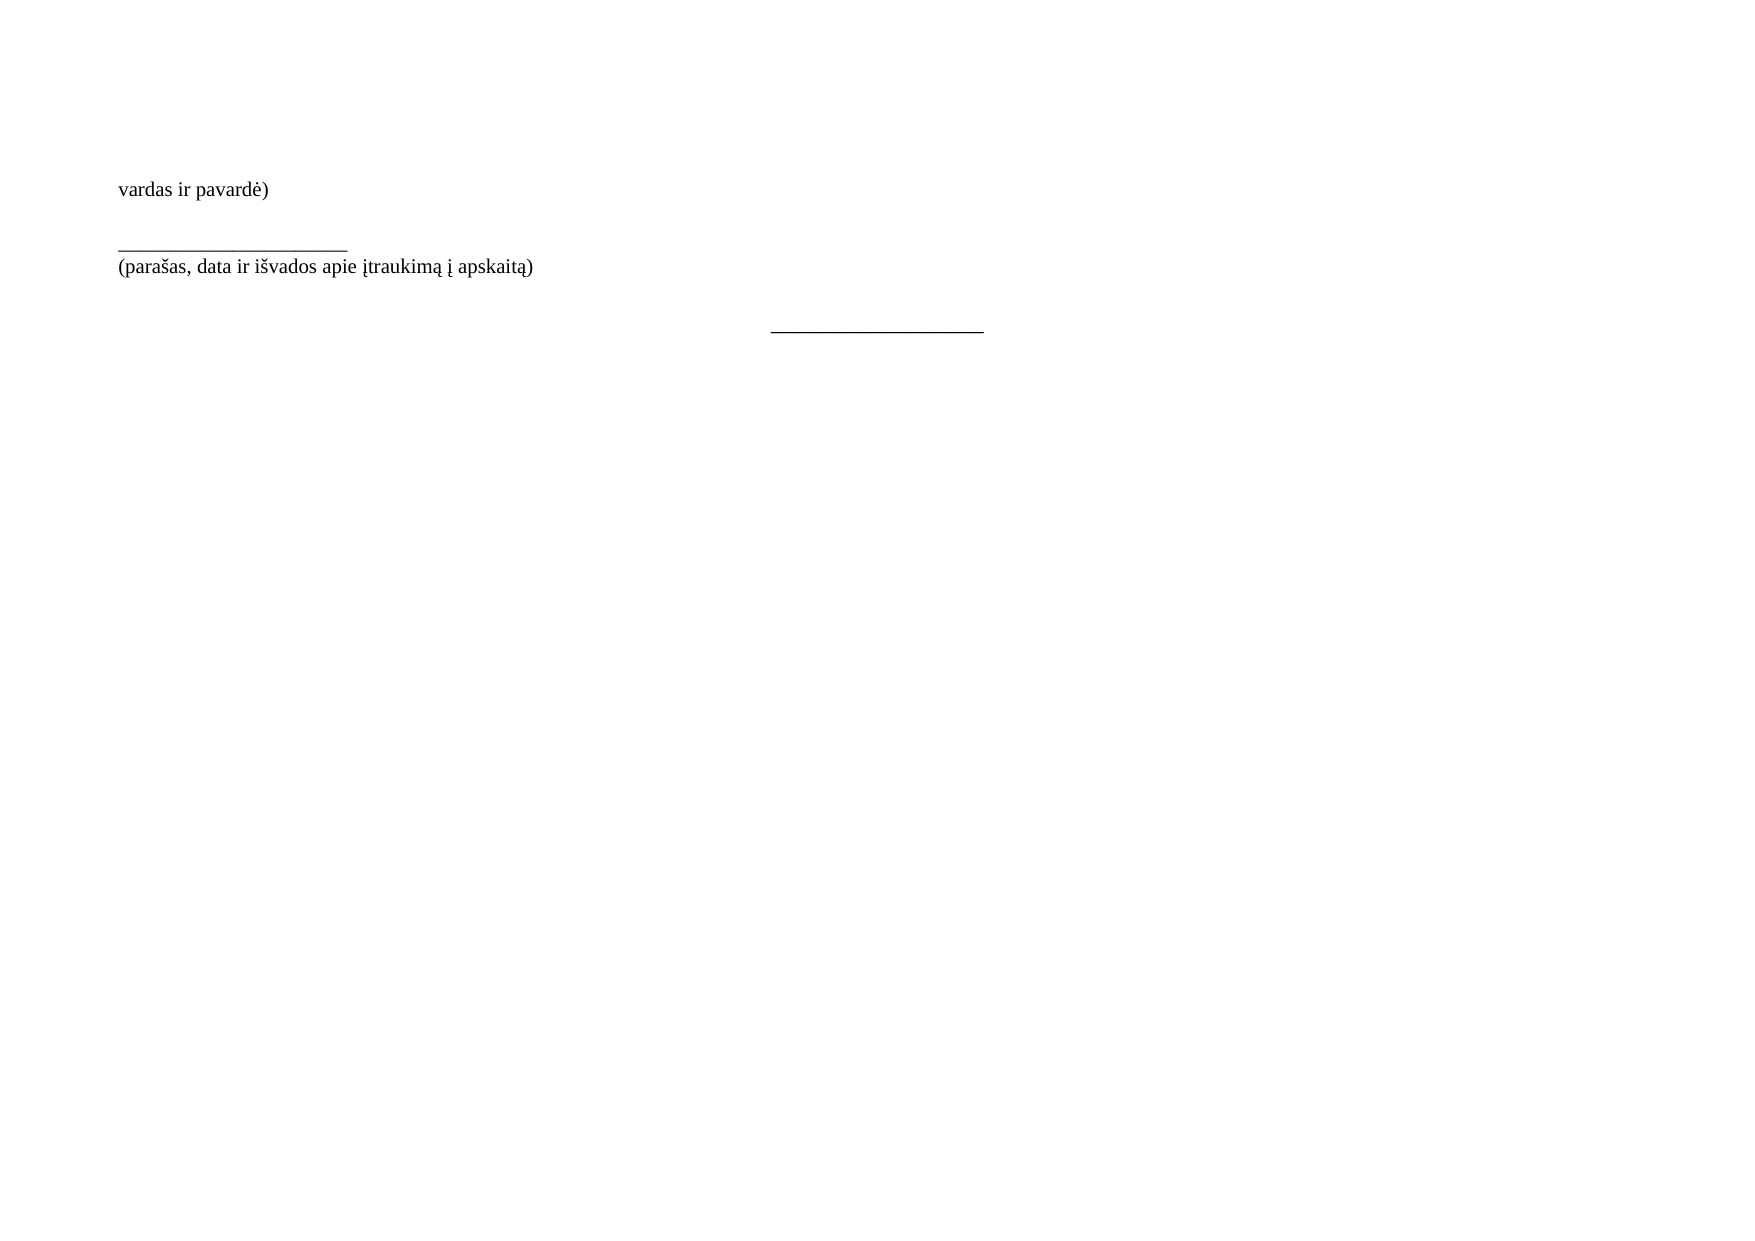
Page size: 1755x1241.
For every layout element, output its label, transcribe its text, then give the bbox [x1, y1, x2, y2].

text ______________________ [118, 230, 1636, 254]
text (parašas, data ir išvados apie įtraukimą į apskaitą) [118, 254, 1636, 278]
text vardas ir pavardė) [118, 177, 1636, 201]
text _________________ [118, 307, 1636, 336]
